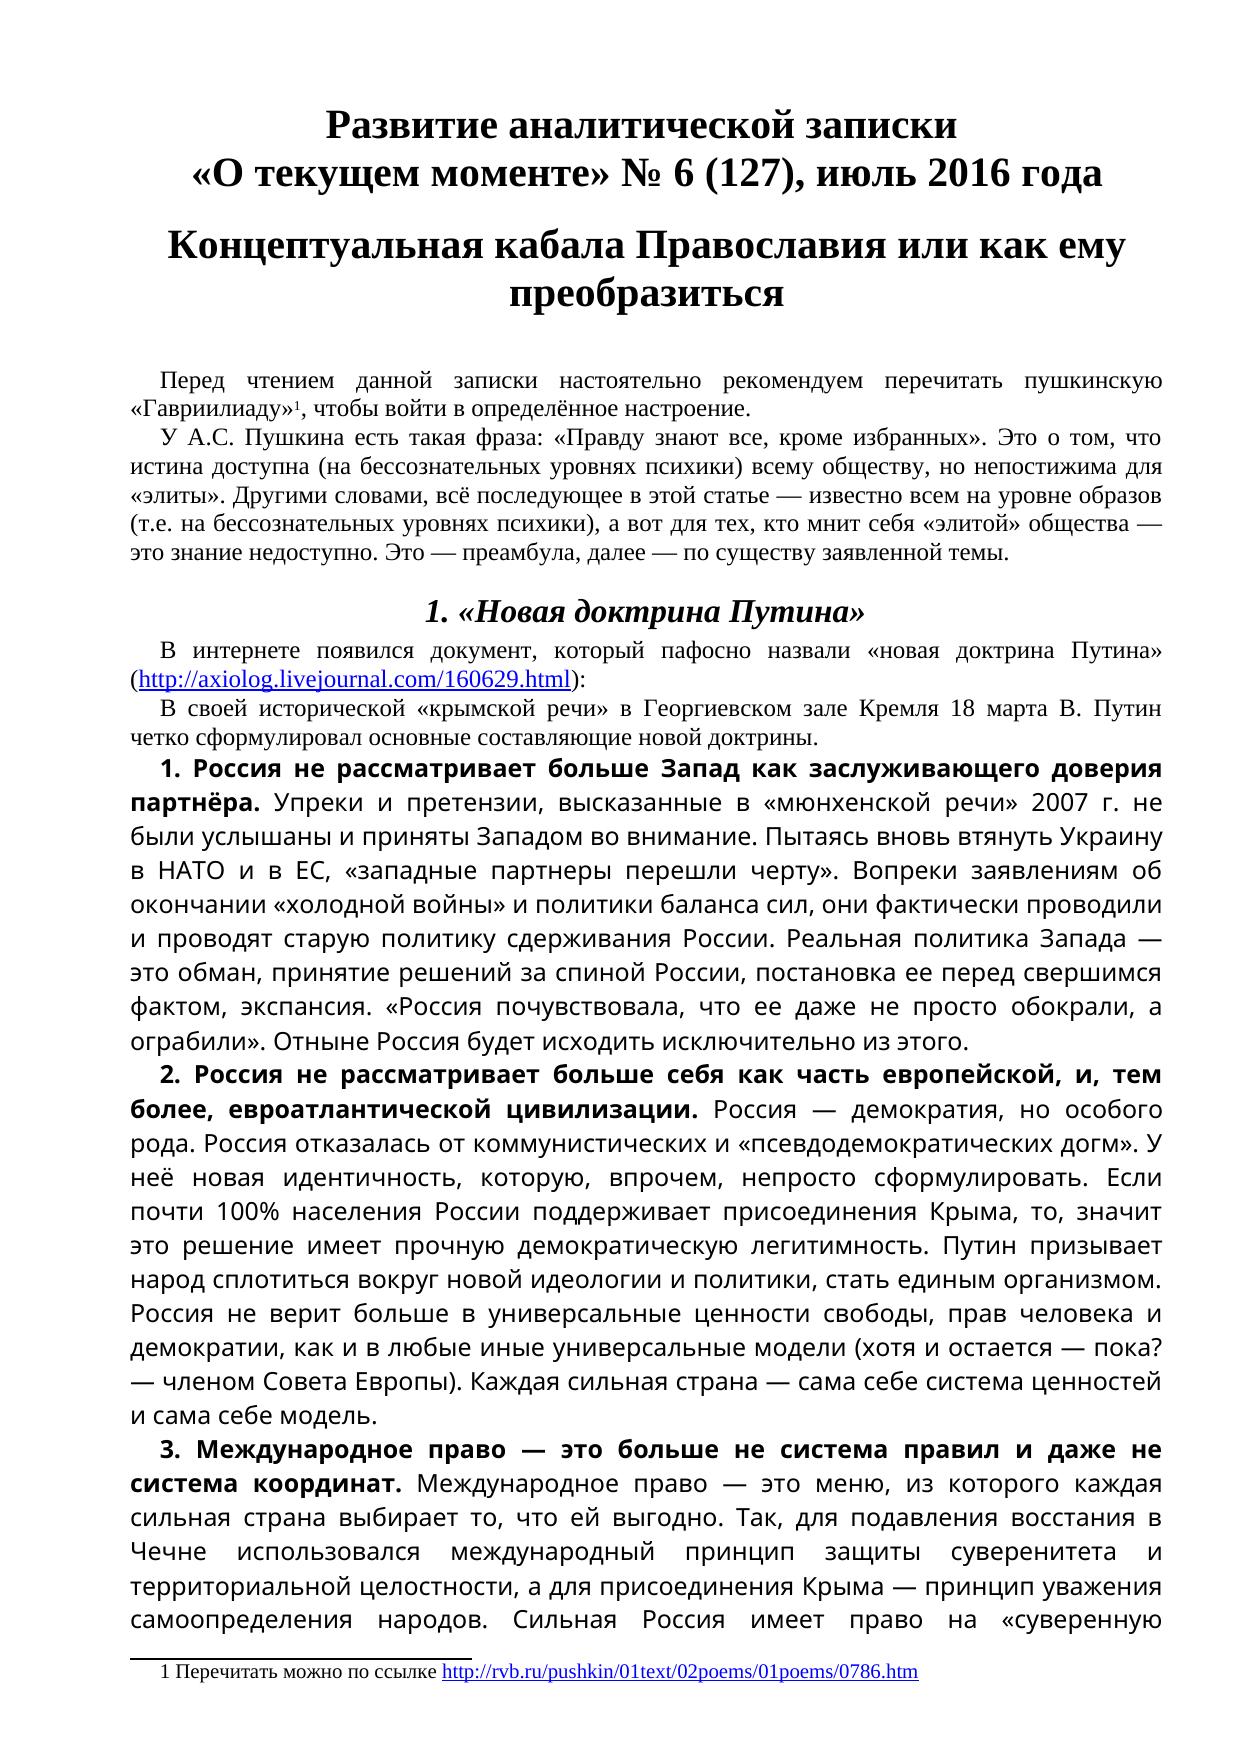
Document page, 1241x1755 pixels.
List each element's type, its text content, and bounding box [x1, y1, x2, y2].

text 1. Россия не рассматривает больше Запад как заслуживающего доверия партнёра. Упреки и претензии, высказанные в «мюнхенской речи» 2007 г. не были услышаны и приняты Западом во внимание. Пытаясь вновь втянуть Украину в НАТО и в ЕС, «западные партнеры перешли черту». Вопреки заявлениям об окончании «холодной войны» и политики баланса сил, они фактически проводили и проводят старую политику сдерживания России. Реальная политика Запада — это обман, принятие решений за спиной России, постановка ее перед свершимся фактом, экспансия. «Россия почувствовала, что ее даже не просто обокрали, а ограбили». Отныне Россия будет исходить исключительно из этого. [130, 751, 1163, 1057]
text Концептуальная кабала Православия или как ему преобразиться [130, 220, 1163, 316]
text 1. «Новая доктрина Путина» [130, 591, 1163, 629]
text У А.С. Пушкина есть такая фраза: «Правду знают все, кроме избранных». Это о том, что истина доступна (на бессознательных уровнях психики) всему обществу, но непостижима для «элиты». Другими словами, всё последующее в этой статье — известно всем на уровне образов (т.е. на бессознательных уровнях психики), а вот для тех, кто мнит себя «элитой» общества — это знание недоступно. Это — преамбула, далее — по существу заявленной темы. [130, 422, 1163, 566]
text Развитие аналитической записки «О текущем моменте» № 6 (127), июль 2016 года [130, 99, 1163, 195]
text 3. Международное право — это больше не система правил и даже не система координат. Международное право — это меню, из которого каждая сильная страна выбирает то, что ей выгодно. Так, для подавления восстания в Чечне использовался международный принцип защиты суверенитета и территориальной целостности, а для присоединения Крыма — принцип уважения самоопределения народов. Сильная Россия имеет право на «суверенную [130, 1432, 1163, 1636]
text Перечитать можно по ссылке http://rvb.ru/pushkin/01text/02poems/01poems/0786.htm [130, 1659, 1163, 1683]
text В интернете появился документ, который пафосно назвали «новая доктрина Путина» (http://axiolog.livejournal.com/160629.html): [130, 636, 1163, 693]
text Перед чтением данной записки настоятельно рекомендуем перечитать пушкинскую «Гавриилиаду», чтобы войти в определённое настроение. [130, 365, 1163, 422]
text 2. Россия не рассматривает больше себя как часть европейской, и, тем более, евроатлантической цивилизации. Россия — демократия, но особого рода. Россия отказалась от коммунистических и «псевдодемократических догм». У неё новая идентичность, которую, впрочем, непросто сформулировать. Если почти 100% населения России поддерживает присоединения Крыма, то, значит это решение имеет прочную демократическую легитимность. Путин призывает народ сплотиться вокруг новой идеологии и политики, стать единым организмом. Россия не верит больше в универсальные ценности свободы, прав человека и демократии, как и в любые иные универсальные модели (хотя и остается — пока? — членом Совета Европы). Каждая сильная страна — сама себе система ценностей и сама себе модель. [130, 1057, 1163, 1432]
text В своей исторической «крымской речи» в Георгиевском зале Кремля 18 марта В. Путин четко сформулировал основные составляющие новой доктрины. [130, 693, 1163, 751]
